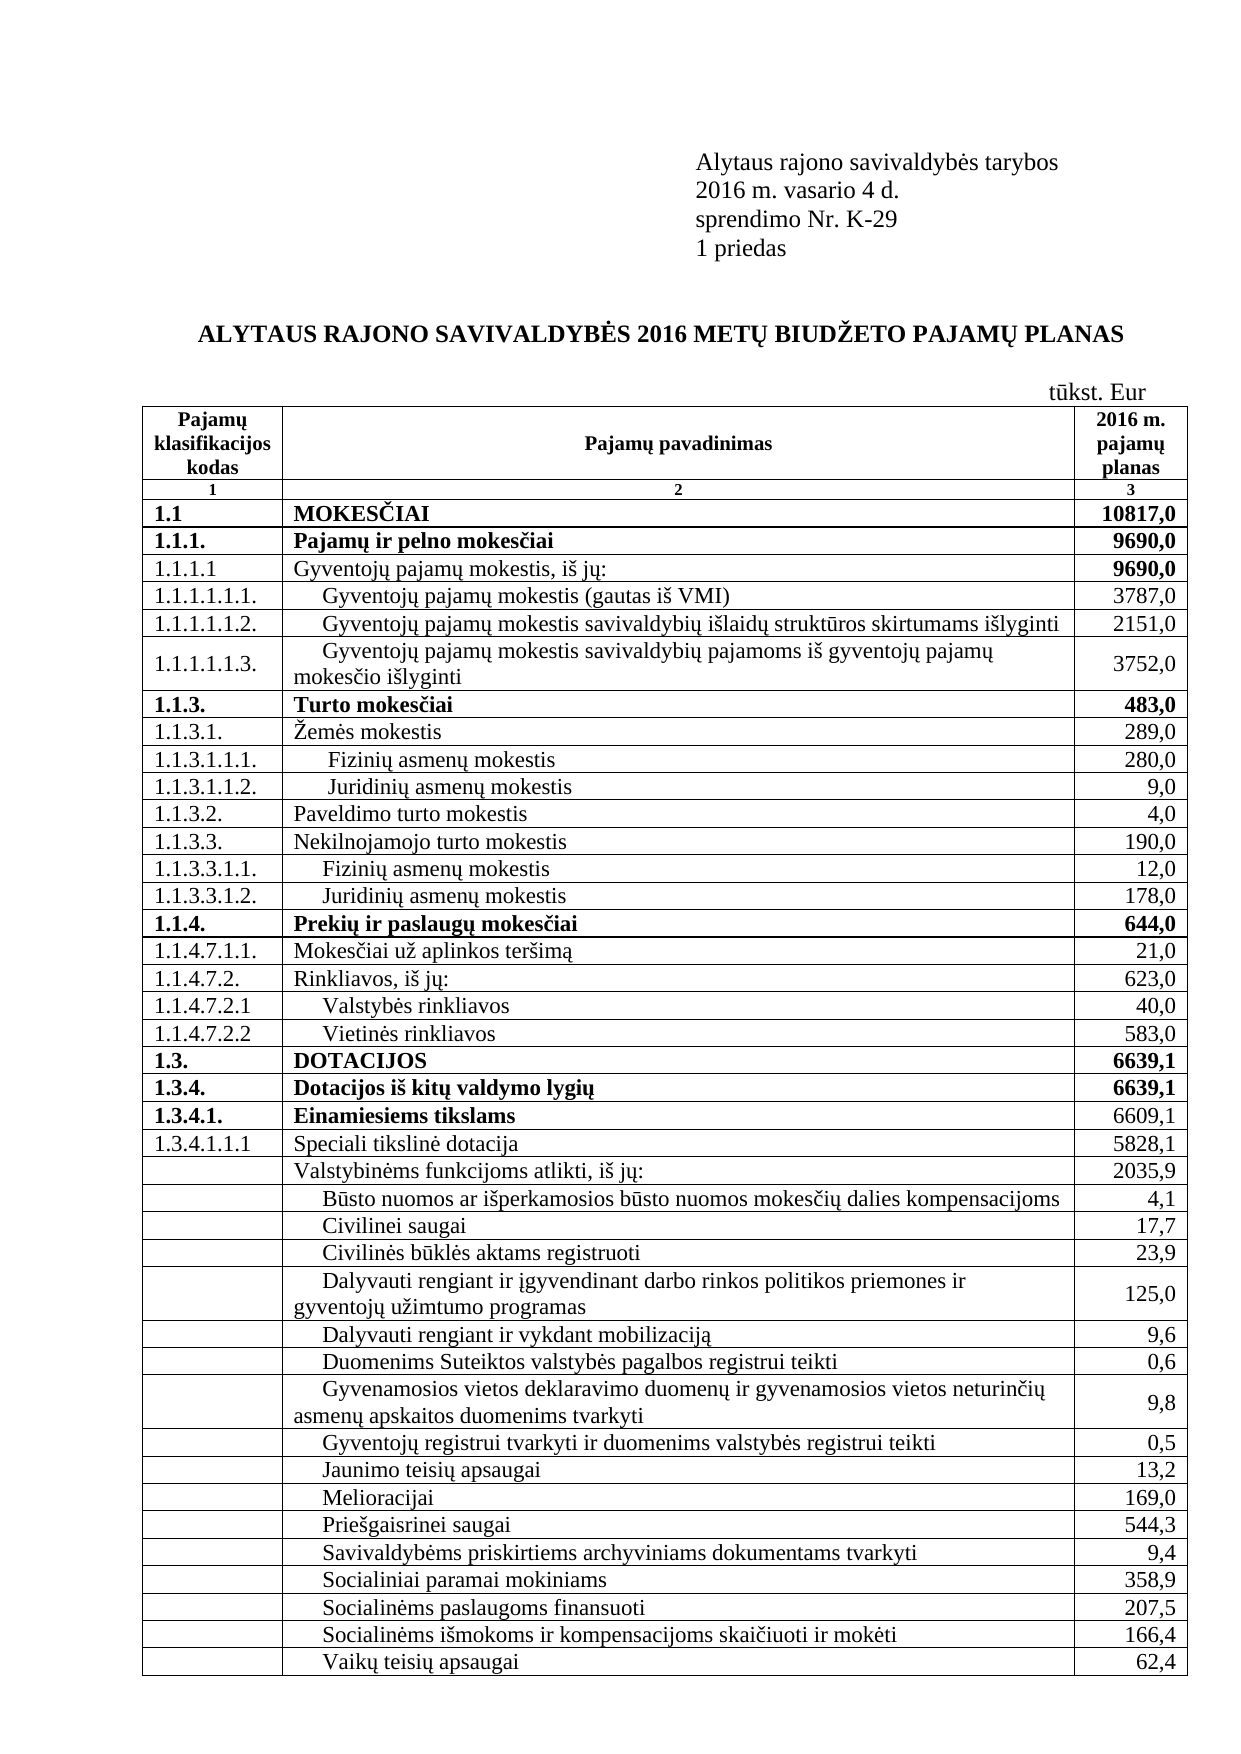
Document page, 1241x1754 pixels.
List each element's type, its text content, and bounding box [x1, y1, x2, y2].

table_cell 17,7 [1075, 1212, 1187, 1238]
table_cell 1.1.4.7.2.2 [143, 1020, 282, 1046]
table_cell 23,9 [1075, 1240, 1187, 1266]
table_cell 1.1.4. [143, 910, 282, 936]
table_cell [143, 1240, 282, 1266]
table_cell Jaunimo teisių apsaugai [283, 1457, 1074, 1483]
table_cell Žemės mokestis [283, 718, 1074, 744]
table_cell 644,0 [1075, 910, 1187, 936]
table_cell 178,0 [1075, 883, 1187, 909]
table_cell Juridinių asmenų mokestis [283, 883, 1074, 909]
table_cell 9,6 [1075, 1321, 1187, 1347]
text Alytaus rajono savivaldybės tarybos [133, 147, 1181, 176]
table_cell [143, 1539, 282, 1565]
table_cell 2 [283, 480, 1074, 499]
table_cell MOKESČIAI [283, 500, 1074, 526]
table_cell 1.1.1.1.1.1. [143, 582, 282, 609]
table_cell Dalyvauti rengiant ir įgyvendinant darbo rinkos politikos priemones ir gyventojų užimtumo programas [283, 1267, 1074, 1319]
table_cell 5828,1 [1075, 1130, 1187, 1156]
table_cell Gyventojų registrui tvarkyti ir duomenims valstybės registrui teikti [283, 1429, 1074, 1456]
table_cell [143, 1429, 282, 1456]
table_cell Paveldimo turto mokestis [283, 800, 1074, 827]
table_cell 10817,0 [1075, 500, 1187, 526]
table_cell Einamiesiems tikslams [283, 1102, 1074, 1129]
table_cell 9690,0 [1075, 555, 1187, 581]
table_cell [143, 1648, 282, 1675]
table_cell 62,4 [1075, 1648, 1187, 1675]
table_cell Duomenims Suteiktos valstybės pagalbos registrui teikti [283, 1348, 1074, 1374]
table_cell 207,5 [1075, 1594, 1187, 1620]
table_cell DOTACIJOS [283, 1047, 1074, 1073]
table_cell [143, 1348, 282, 1374]
table_cell 1.1.3.1.1.2. [143, 773, 282, 799]
table_cell 1.1.4.7.1.1. [143, 938, 282, 964]
table_cell 9,0 [1075, 773, 1187, 799]
table_cell 1.3. [143, 1047, 282, 1073]
table_cell 190,0 [1075, 828, 1187, 854]
table_cell Civilinei saugai [283, 1212, 1074, 1238]
table_cell Turto mokesčiai [283, 691, 1074, 717]
table_cell 483,0 [1075, 691, 1187, 717]
table_cell Būsto nuomos ar išperkamosios būsto nuomos mokesčių dalies kompensacijoms [283, 1185, 1074, 1211]
table_cell Dalyvauti rengiant ir vykdant mobilizaciją [283, 1321, 1074, 1347]
table_cell 169,0 [1075, 1484, 1187, 1510]
text ALYTAUS RAJONO SAVIVALDYBĖS 2016 METŲ BIUDŽETO PAJAMŲ PLANAS [133, 319, 1189, 348]
table_cell 1.1.3.3.1.1. [143, 855, 282, 882]
table_cell Gyventojų pajamų mokestis savivaldybių išlaidų struktūros skirtumams išlyginti [283, 610, 1074, 636]
table_cell 280,0 [1075, 746, 1187, 772]
table_cell Valstybės rinkliavos [283, 992, 1074, 1018]
table_cell 3 [1075, 480, 1187, 499]
table_cell 1 [143, 480, 282, 499]
table_cell Nekilnojamojo turto mokestis [283, 828, 1074, 854]
table_cell 2035,9 [1075, 1157, 1187, 1184]
table_cell 1.1.3.3.1.2. [143, 883, 282, 909]
table_cell 544,3 [1075, 1511, 1187, 1538]
text tūkst. Eur [133, 377, 1190, 406]
table_cell 6609,1 [1075, 1102, 1187, 1129]
table_cell [143, 1185, 282, 1211]
table_cell 1.1 [143, 500, 282, 526]
table_cell 3787,0 [1075, 582, 1187, 609]
table_cell 6639,1 [1075, 1047, 1187, 1073]
table_cell 40,0 [1075, 992, 1187, 1018]
table_cell Rinkliavos, iš jų: [283, 965, 1074, 991]
table_cell 1.1.1. [143, 528, 282, 554]
table_cell Vaikų teisių apsaugai [283, 1648, 1074, 1675]
table_cell 0,6 [1075, 1348, 1187, 1374]
table_header 2016 m. pajamų planas [1075, 407, 1187, 479]
table_cell 1.1.4.7.2. [143, 965, 282, 991]
table_cell 21,0 [1075, 938, 1187, 964]
table_cell 289,0 [1075, 718, 1187, 744]
table_cell 1.1.1.1.1.3. [143, 637, 282, 690]
table_cell Fizinių asmenų mokestis [283, 855, 1074, 882]
table_cell Juridinių asmenų mokestis [283, 773, 1074, 799]
table_header Pajamų pavadinimas [283, 407, 1074, 479]
table_cell Savivaldybėms priskirtiems archyviniams dokumentams tvarkyti [283, 1539, 1074, 1565]
table_cell 6639,1 [1075, 1074, 1187, 1101]
table_cell 1.1.4.7.2.1 [143, 992, 282, 1018]
table_cell 1.1.1.1 [143, 555, 282, 581]
table_cell 1.1.3.1. [143, 718, 282, 744]
table_cell [143, 1594, 282, 1620]
text sprendimo Nr. K-29 [133, 204, 1181, 233]
table_cell 12,0 [1075, 855, 1187, 882]
table_cell [143, 1484, 282, 1510]
table_cell Socialinėms paslaugoms finansuoti [283, 1594, 1074, 1620]
table_cell 1.1.1.1.1.2. [143, 610, 282, 636]
table_cell 3752,0 [1075, 637, 1187, 690]
table_cell Socialiniai paramai mokiniams [283, 1566, 1074, 1592]
table_cell [143, 1212, 282, 1238]
table_cell [143, 1457, 282, 1483]
table_cell Gyventojų pajamų mokestis (gautas iš VMI) [283, 582, 1074, 609]
table_cell 1.3.4.1.1.1 [143, 1130, 282, 1156]
table_cell Gyventojų pajamų mokestis savivaldybių pajamoms iš gyventojų pajamų mokesčio išlyginti [283, 637, 1074, 690]
table_cell Prekių ir paslaugų mokesčiai [283, 910, 1074, 936]
table_cell 4,0 [1075, 800, 1187, 827]
table_cell Vietinės rinkliavos [283, 1020, 1074, 1046]
table_cell 358,9 [1075, 1566, 1187, 1592]
table_cell Speciali tikslinė dotacija [283, 1130, 1074, 1156]
table_cell 583,0 [1075, 1020, 1187, 1046]
table_cell Fizinių asmenų mokestis [283, 746, 1074, 772]
table_cell [143, 1267, 282, 1319]
table_cell 1.1.3. [143, 691, 282, 717]
table_cell [143, 1511, 282, 1538]
table_cell 1.1.3.2. [143, 800, 282, 827]
table_cell Pajamų ir pelno mokesčiai [283, 528, 1074, 554]
table_cell 1.3.4.1. [143, 1102, 282, 1129]
table_cell Dotacijos iš kitų valdymo lygių [283, 1074, 1074, 1101]
table_cell Gyventojų pajamų mokestis, iš jų: [283, 555, 1074, 581]
table_cell Melioracijai [283, 1484, 1074, 1510]
table_cell Mokesčiai už aplinkos teršimą [283, 938, 1074, 964]
table_cell [143, 1375, 282, 1428]
table_cell [143, 1621, 282, 1647]
table_cell 166,4 [1075, 1621, 1187, 1647]
table_cell 1.1.3.1.1.1. [143, 746, 282, 772]
table_cell 9,4 [1075, 1539, 1187, 1565]
table_cell 125,0 [1075, 1267, 1187, 1319]
table_cell Socialinėms išmokoms ir kompensacijoms skaičiuoti ir mokėti [283, 1621, 1074, 1647]
table_cell 9,8 [1075, 1375, 1187, 1428]
table_cell 1.3.4. [143, 1074, 282, 1101]
table_cell Civilinės būklės aktams registruoti [283, 1240, 1074, 1266]
table_cell 623,0 [1075, 965, 1187, 991]
table_cell 1.1.3.3. [143, 828, 282, 854]
table_header Pajamų klasifikacijos kodas [143, 407, 282, 479]
text 2016 m. vasario 4 d. [133, 176, 1181, 204]
table_cell 0,5 [1075, 1429, 1187, 1456]
table_cell [143, 1566, 282, 1592]
table_cell Priešgaisrinei saugai [283, 1511, 1074, 1538]
table_cell [143, 1157, 282, 1184]
table_cell Valstybinėms funkcijoms atlikti, iš jų: [283, 1157, 1074, 1184]
table_cell 2151,0 [1075, 610, 1187, 636]
table_cell 13,2 [1075, 1457, 1187, 1483]
table_cell 4,1 [1075, 1185, 1187, 1211]
table_cell Gyvenamosios vietos deklaravimo duomenų ir gyvenamosios vietos neturinčių asmenų apskaitos duomenims tvarkyti [283, 1375, 1074, 1428]
table_cell [143, 1321, 282, 1347]
text 1 priedas [133, 233, 1181, 262]
table_cell 9690,0 [1075, 528, 1187, 554]
